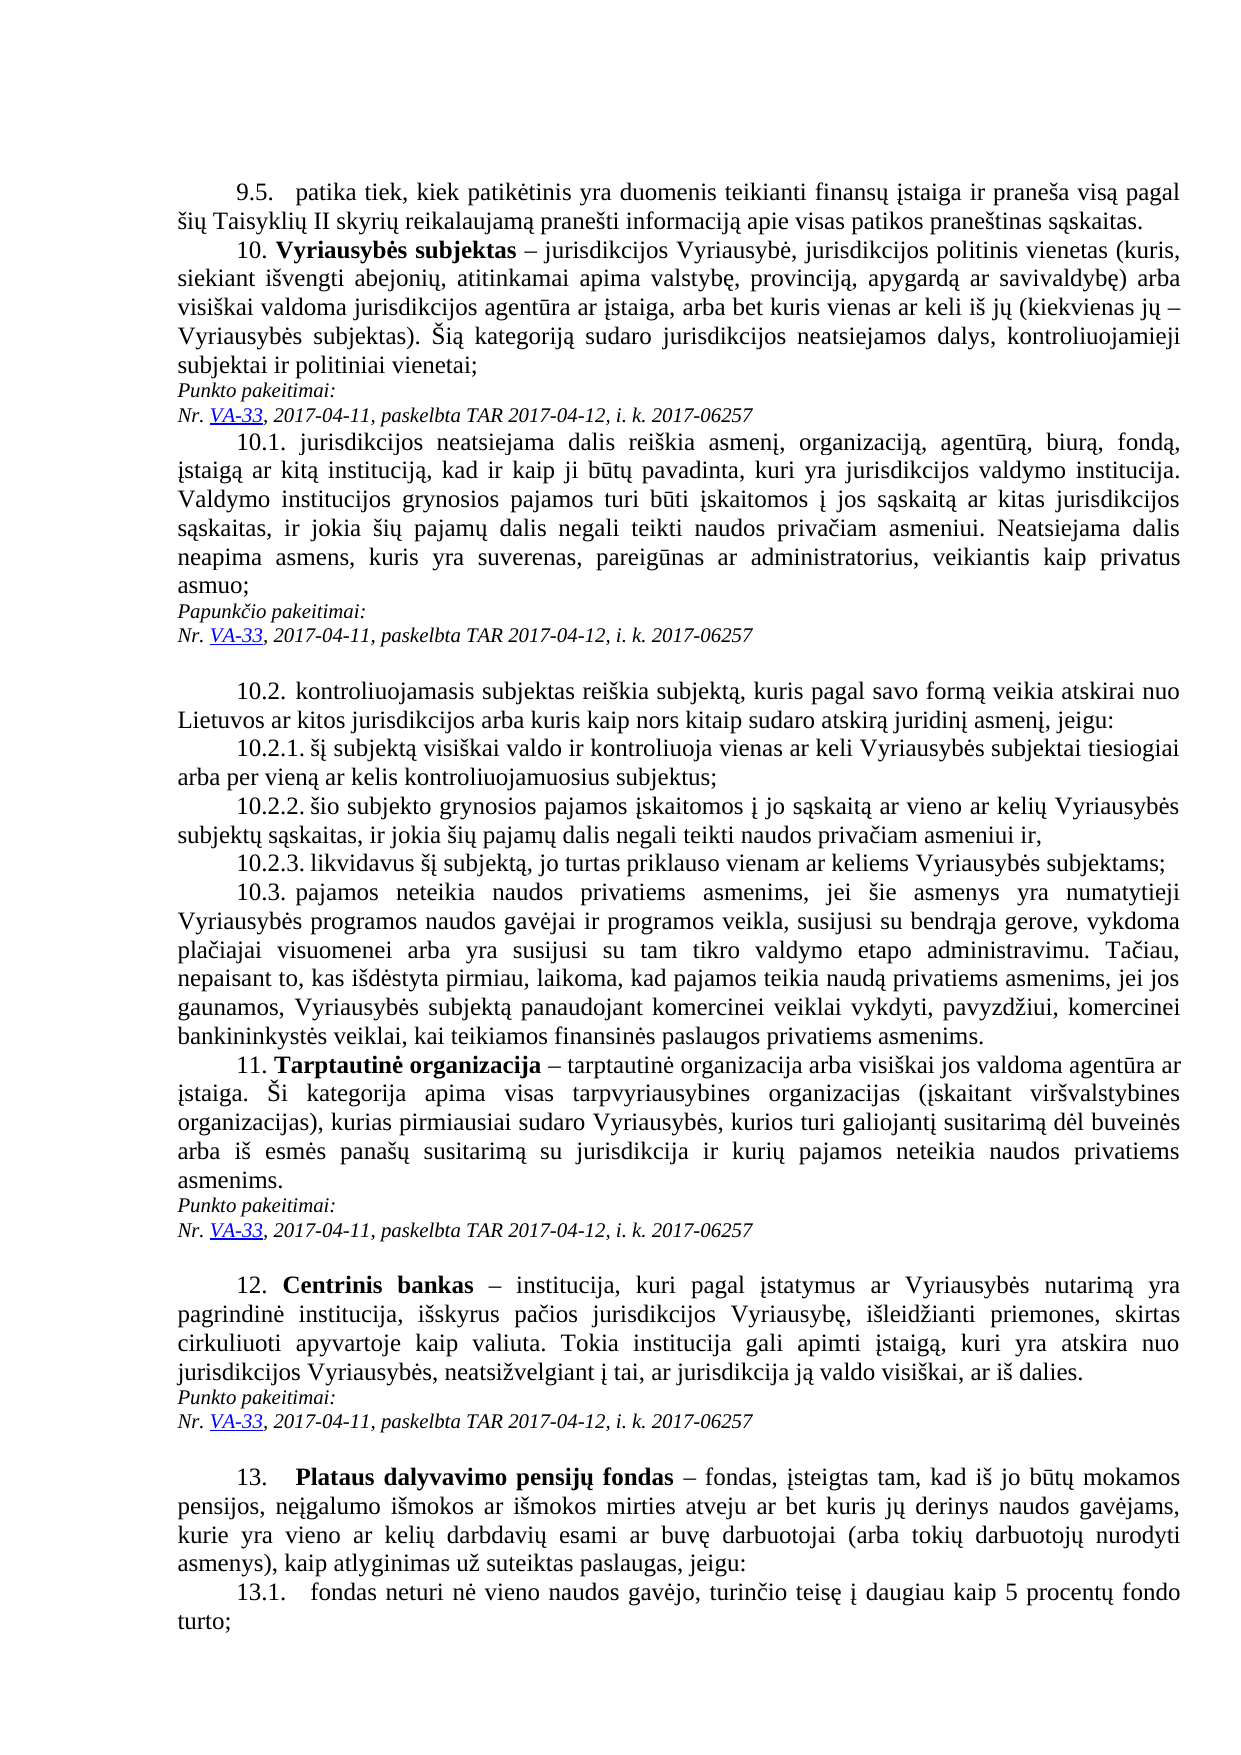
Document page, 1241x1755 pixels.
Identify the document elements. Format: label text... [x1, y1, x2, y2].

text 10.2.2. šio subjekto grynosios pajamos įskaitomos į jo sąskaitą ar vieno ar kelių Vyriausybės subjektų sąskaitas, ir jokia šių pajamų dalis negali teikti naudos privačiam asmeniui ir, [177, 791, 1181, 848]
text Nr. VA-33, 2017-04-11, paskelbta TAR 2017-04-12, i. k. 2017-06257 [177, 1217, 1181, 1242]
text 13. Plataus dalyvavimo pensijų fondas – fondas, įsteigtas tam, kad iš jo būtų mokamos pensijos, neįgalumo išmokos ar išmokos mirties atveju ar bet kuris jų derinys naudos gavėjams, kurie yra vieno ar kelių darbdavių esami ar buvę darbuotojai (arba tokių darbuotojų nurodyti asmenys), kaip atlyginimas už suteiktas paslaugas, jeigu: [177, 1462, 1181, 1577]
text 10.2. kontroliuojamasis subjektas reiškia subjektą, kuris pagal savo formą veikia atskirai nuo Lietuvos ar kitos jurisdikcijos arba kuris kaip nors kitaip sudaro atskirą juridinį asmenį, jeigu: [177, 676, 1181, 733]
text Nr. VA-33, 2017-04-11, paskelbta TAR 2017-04-12, i. k. 2017-06257 [177, 402, 1181, 427]
text Punkto pakeitimai: [177, 1385, 1181, 1409]
text Punkto pakeitimai: [177, 1193, 1181, 1217]
text Nr. VA-33, 2017-04-11, paskelbta TAR 2017-04-12, i. k. 2017-06257 [177, 1409, 1181, 1433]
text 10.2.1. šį subjektą visiškai valdo ir kontroliuoja vienas ar keli Vyriausybės subjektai tiesiogiai arba per vieną ar kelis kontroliuojamuosius subjektus; [177, 733, 1181, 791]
text 10.3. pajamos neteikia naudos privatiems asmenims, jei šie asmenys yra numatytieji Vyriausybės programos naudos gavėjai ir programos veikla, susijusi su bendrąja gerove, vykdoma plačiajai visuomenei arba yra susijusi su tam tikro valdymo etapo administravimu. Tačiau, nepaisant to, kas išdėstyta pirmiau, laikoma, kad pajamos teikia naudą privatiems asmenims, jei jos gaunamos, Vyriausybės subjektą panaudojant komercinei veiklai vykdyti, pavyzdžiui, komercinei bankininkystės veiklai, kai teikiamos finansinės paslaugos privatiems asmenims. [177, 877, 1181, 1050]
text 12. Centrinis bankas – institucija, kuri pagal įstatymus ar Vyriausybės nutarimą yra pagrindinė institucija, išskyrus pačios jurisdikcijos Vyriausybę, išleidžianti priemones, skirtas cirkuliuoti apyvartoje kaip valiuta. Tokia institucija gali apimti įstaigą, kuri yra atskira nuo jurisdikcijos Vyriausybės, neatsižvelgiant į tai, ar jurisdikcija ją valdo visiškai, ar iš dalies. [177, 1270, 1181, 1385]
text Papunkčio pakeitimai: [177, 599, 1181, 623]
text 9.5. patika tiek, kiek patikėtinis yra duomenis teikianti finansų įstaiga ir praneša visą pagal šių Taisyklių II skyrių reikalaujamą pranešti informaciją apie visas patikos praneštinas sąskaitas. [177, 177, 1181, 235]
text 10.1. jurisdikcijos neatsiejama dalis reiškia asmenį, organizaciją, agentūrą, biurą, fondą, įstaigą ar kitą instituciją, kad ir kaip ji būtų pavadinta, kuri yra jurisdikcijos valdymo institucija. Valdymo institucijos grynosios pajamos turi būti įskaitomos į jos sąskaitą ar kitas jurisdikcijos sąskaitas, ir jokia šių pajamų dalis negali teikti naudos privačiam asmeniui. Neatsiejama dalis neapima asmens, kuris yra suverenas, pareigūnas ar administratorius, veikiantis kaip privatus asmuo; [177, 427, 1181, 599]
text 13.1. fondas neturi nė vieno naudos gavėjo, turinčio teisę į daugiau kaip 5 procentų fondo turto; [177, 1577, 1181, 1635]
text Nr. VA-33, 2017-04-11, paskelbta TAR 2017-04-12, i. k. 2017-06257 [177, 623, 1181, 647]
text 10.2.3. likvidavus šį subjektą, jo turtas priklauso vienam ar keliems Vyriausybės subjektams; [177, 848, 1181, 877]
text 11. Tarptautinė organizacija – tarptautinė organizacija arba visiškai jos valdoma agentūra ar įstaiga. Ši kategorija apima visas tarpvyriausybines organizacijas (įskaitant viršvalstybines organizacijas), kurias pirmiausiai sudaro Vyriausybės, kurios turi galiojantį susitarimą dėl buveinės arba iš esmės panašų susitarimą su jurisdikcija ir kurių pajamos neteikia naudos privatiems asmenims. [177, 1050, 1181, 1193]
text 10. Vyriausybės subjektas – jurisdikcijos Vyriausybė, jurisdikcijos politinis vienetas (kuris, siekiant išvengti abejonių, atitinkamai apima valstybę, provinciją, apygardą ar savivaldybę) arba visiškai valdoma jurisdikcijos agentūra ar įstaiga, arba bet kuris vienas ar keli iš jų (kiekvienas jų – Vyriausybės subjektas). Šią kategoriją sudaro jurisdikcijos neatsiejamos dalys, kontroliuojamieji subjektai ir politiniai vienetai; [177, 235, 1181, 378]
text Punkto pakeitimai: [177, 378, 1181, 402]
